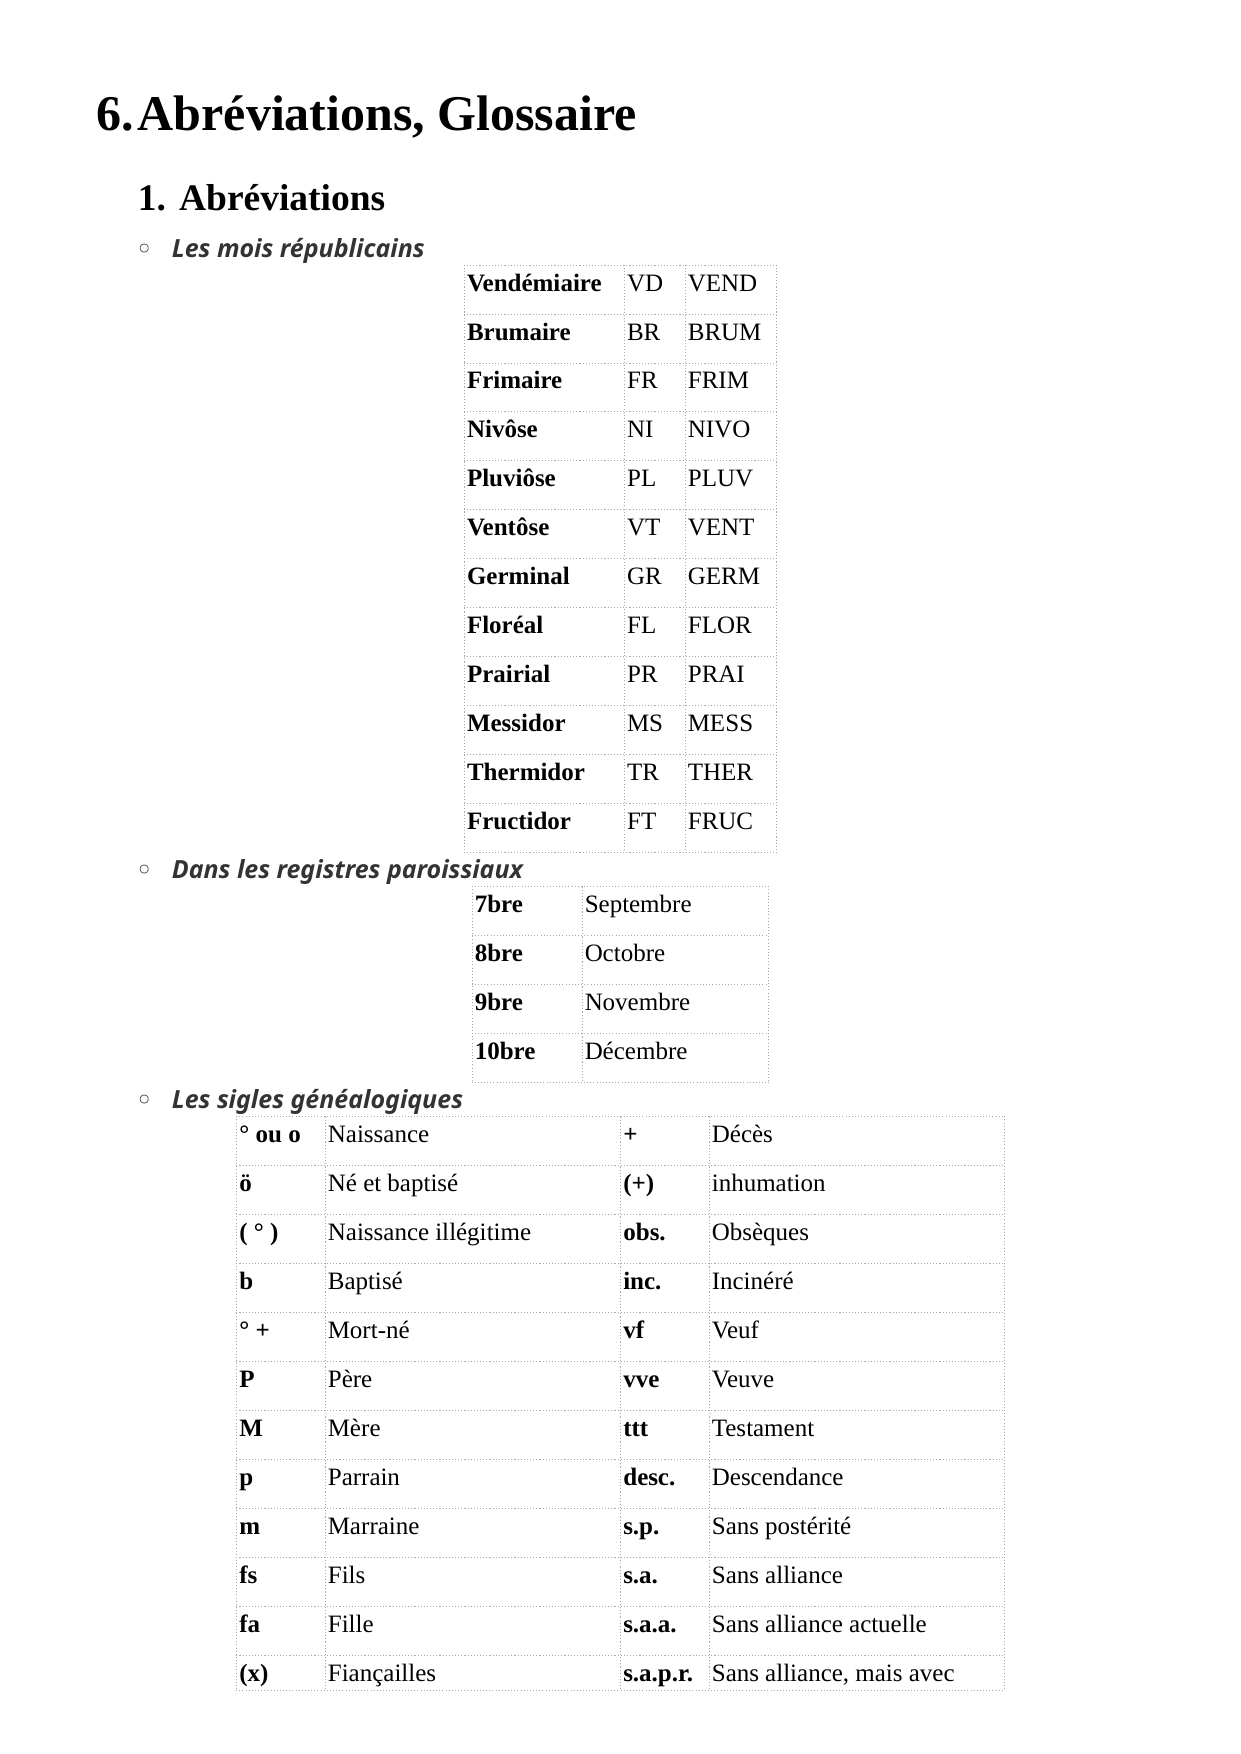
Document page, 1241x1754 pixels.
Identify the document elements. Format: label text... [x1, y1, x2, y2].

table_cell 9bre [472, 984, 582, 1033]
table_cell Mort-né [325, 1312, 620, 1361]
table_cell FR [624, 363, 685, 411]
table_header Naissance [325, 1116, 620, 1165]
table_cell TR [624, 754, 685, 803]
table_cell BR [624, 314, 685, 362]
list Les sigles généalogiques [134, 1082, 1181, 1116]
table_cell b [236, 1263, 325, 1312]
table_cell Veuve [709, 1361, 1004, 1410]
table_cell Obsèques [709, 1214, 1004, 1263]
table_header Vendémiaire [464, 265, 624, 313]
table_cell vf [620, 1312, 709, 1361]
table_cell Mère [325, 1410, 620, 1459]
table_cell Naissance illégitime [325, 1214, 620, 1263]
table_cell s.a.a. [620, 1606, 709, 1655]
table_cell Prairial [464, 656, 624, 705]
table_cell THER [685, 754, 776, 803]
table_cell Pluviôse [464, 460, 624, 509]
subtitle Abréviations [138, 175, 1181, 218]
table_cell desc. [620, 1459, 709, 1508]
table_header 7bre [472, 886, 582, 935]
table_header Décès [709, 1116, 1004, 1165]
table_cell Veuf [709, 1312, 1004, 1361]
table_cell Germinal [464, 558, 624, 607]
table_cell Incinéré [709, 1263, 1004, 1312]
list Dans les registres paroissiaux [134, 852, 1181, 886]
table_cell 10bre [472, 1033, 582, 1082]
table_cell Sans postérité [709, 1508, 1004, 1557]
table_cell p [236, 1459, 325, 1508]
table_cell P [236, 1361, 325, 1410]
table_cell Né et baptisé [325, 1165, 620, 1214]
table_cell Ventôse [464, 509, 624, 558]
table_cell ö [236, 1165, 325, 1214]
table_cell M [236, 1410, 325, 1459]
table_cell ° + [236, 1312, 325, 1361]
table_cell ( ° ) [236, 1214, 325, 1263]
table_cell FL [624, 607, 685, 656]
table_cell MS [624, 705, 685, 754]
table_cell s.p. [620, 1508, 709, 1557]
table_cell NI [624, 411, 685, 460]
list Les mois républicains [134, 231, 1181, 264]
table_cell s.a.p.r. [620, 1655, 709, 1689]
table_cell (+) [620, 1165, 709, 1214]
table_cell Novembre [582, 984, 768, 1033]
table_cell GR [624, 558, 685, 607]
table_cell PR [624, 656, 685, 705]
table_cell Marraine [325, 1508, 620, 1557]
table_cell Parrain [325, 1459, 620, 1508]
table_cell fs [236, 1557, 325, 1606]
table_cell BRUM [685, 314, 776, 362]
table_cell Fils [325, 1557, 620, 1606]
table_cell inhumation [709, 1165, 1004, 1214]
table_header + [620, 1116, 709, 1165]
table_cell Thermidor [464, 754, 624, 803]
table_cell NIVO [685, 411, 776, 460]
table_cell Père [325, 1361, 620, 1410]
table_cell FRIM [685, 363, 776, 411]
table_header ° ou o [236, 1116, 325, 1165]
table_cell GERM [685, 558, 776, 607]
table_cell VENT [685, 509, 776, 558]
table_cell Fille [325, 1606, 620, 1655]
table_cell MESS [685, 705, 776, 754]
table_cell Nivôse [464, 411, 624, 460]
table_cell Frimaire [464, 363, 624, 411]
table_cell Testament [709, 1410, 1004, 1459]
subtitle Abréviations, Glossaire [96, 84, 1181, 142]
table_cell obs. [620, 1214, 709, 1263]
table_cell Messidor [464, 705, 624, 754]
table_cell FRUC [685, 803, 776, 852]
table_cell Descendance [709, 1459, 1004, 1508]
table_cell s.a. [620, 1557, 709, 1606]
table_header VD [624, 265, 685, 313]
table_cell PLUV [685, 460, 776, 509]
table_header VEND [685, 265, 776, 313]
table_cell PL [624, 460, 685, 509]
table_cell Fructidor [464, 803, 624, 852]
table_header Septembre [582, 886, 768, 935]
table_cell Baptisé [325, 1263, 620, 1312]
table_cell Sans alliance, mais avec [709, 1655, 1004, 1689]
table_cell Floréal [464, 607, 624, 656]
table_cell Octobre [582, 935, 768, 984]
table_cell FLOR [685, 607, 776, 656]
table_cell vve [620, 1361, 709, 1410]
table_cell fa [236, 1606, 325, 1655]
table_cell inc. [620, 1263, 709, 1312]
table_cell Décembre [582, 1033, 768, 1082]
table_cell 8bre [472, 935, 582, 984]
table_cell Sans alliance actuelle [709, 1606, 1004, 1655]
table_cell ttt [620, 1410, 709, 1459]
table_cell (x) [236, 1655, 325, 1689]
table_cell Brumaire [464, 314, 624, 362]
table_cell FT [624, 803, 685, 852]
table_cell Fiançailles [325, 1655, 620, 1689]
table_cell Sans alliance [709, 1557, 1004, 1606]
table_cell m [236, 1508, 325, 1557]
table_cell PRAI [685, 656, 776, 705]
table_cell VT [624, 509, 685, 558]
